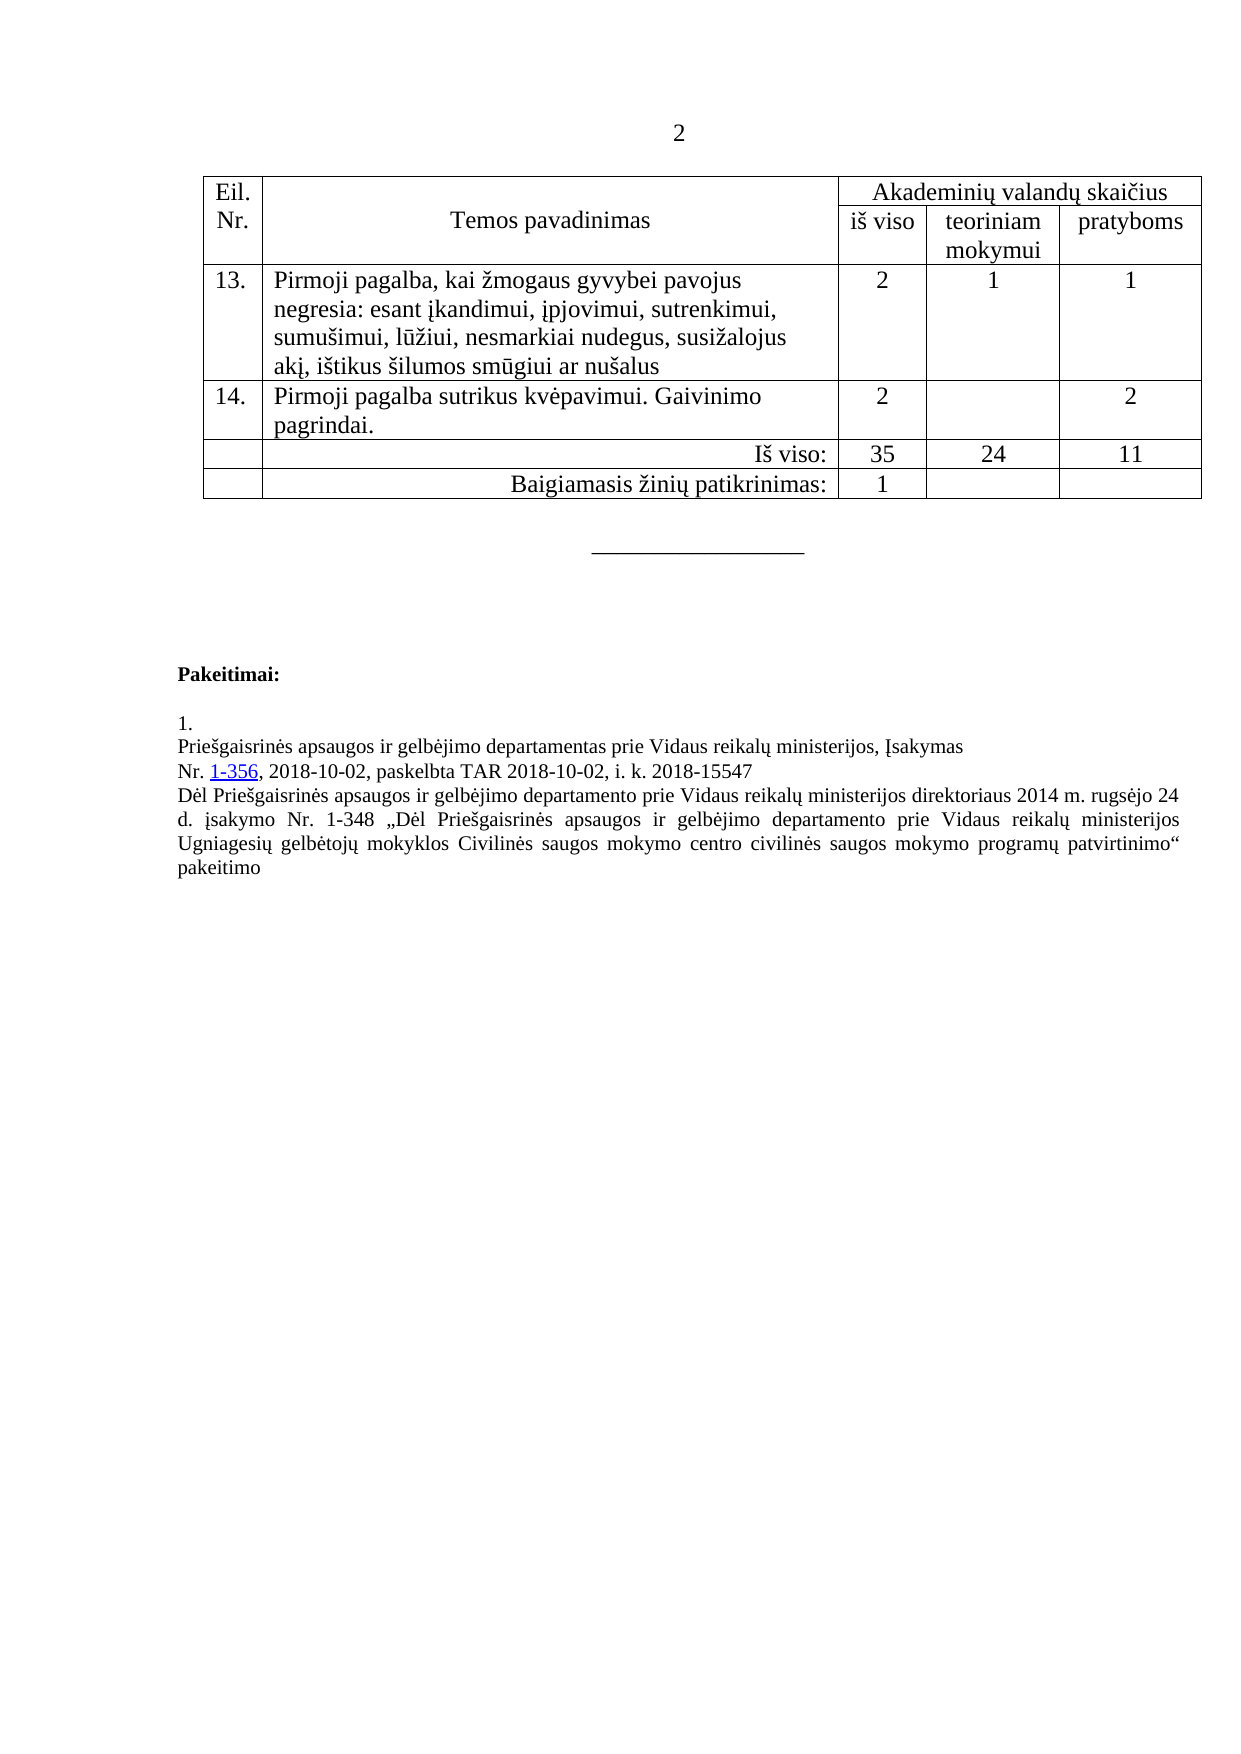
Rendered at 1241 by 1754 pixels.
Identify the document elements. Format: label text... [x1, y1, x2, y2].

table_cell 2 [1060, 381, 1201, 438]
table_cell [204, 469, 262, 498]
text Dėl Priešgaisrinės apsaugos ir gelbėjimo departamento prie Vidaus reikalų ministerijos direktoriaus 2014 m. rugsėjo 24 d. įsakymo Nr. 1-348 „Dėl Priešgaisrinės apsaugos ir gelbėjimo departamento prie Vidaus reikalų ministerijos Ugniagesių gelbėtojų mokyklos Civilinės saugos mokymo centro civilinės saugos mokymo programų patvirtinimo“ pakeitimo [177, 783, 1181, 879]
table_cell Baigiamasis žinių patikrinimas: [263, 469, 838, 498]
table_cell 35 [839, 440, 926, 468]
table_cell 13. [204, 265, 262, 380]
table_cell [927, 381, 1059, 438]
table_cell 1 [927, 265, 1059, 380]
table_cell [204, 440, 262, 468]
table_cell teoriniam mokymui [927, 206, 1059, 264]
table_cell 24 [927, 440, 1059, 468]
table_cell Pirmoji pagalba sutrikus kvėpavimui. Gaivinimo pagrindai. [263, 381, 838, 438]
table_header Temos pavadinimas [263, 177, 838, 264]
text Priešgaisrinės apsaugos ir gelbėjimo departamentas prie Vidaus reikalų ministerijos, Įsakymas [177, 734, 1181, 758]
table_cell 2 [839, 265, 926, 380]
table_cell 14. [204, 381, 262, 438]
text Pakeitimai: [177, 662, 1181, 686]
table_cell Pirmoji pagalba, kai žmogaus gyvybei pavojus negresia: esant įkandimui, įpjovimui, sutrenkimui, sumušimui, lūžiui, nesmarkiai nudegus, susižalojus akį, ištikus šilumos smūgiui ar nušalus [263, 265, 838, 380]
text Nr. 1-356, 2018-10-02, paskelbta TAR 2018-10-02, i. k. 2018-15547 [177, 758, 1181, 783]
table_cell 1 [839, 469, 926, 498]
table_header Akademinių valandų skaičius [839, 177, 1201, 205]
table_cell pratyboms [1060, 206, 1201, 264]
table_cell [1060, 469, 1201, 498]
text 1. [177, 710, 1181, 734]
table_header Eil. Nr. [204, 177, 262, 264]
text _________________ [215, 528, 1181, 557]
table_cell iš viso [839, 206, 926, 264]
table_cell 2 [839, 381, 926, 438]
table_cell Iš viso: [263, 440, 838, 468]
table_cell 1 [1060, 265, 1201, 380]
table_cell 11 [1060, 440, 1201, 468]
table_cell [927, 469, 1059, 498]
